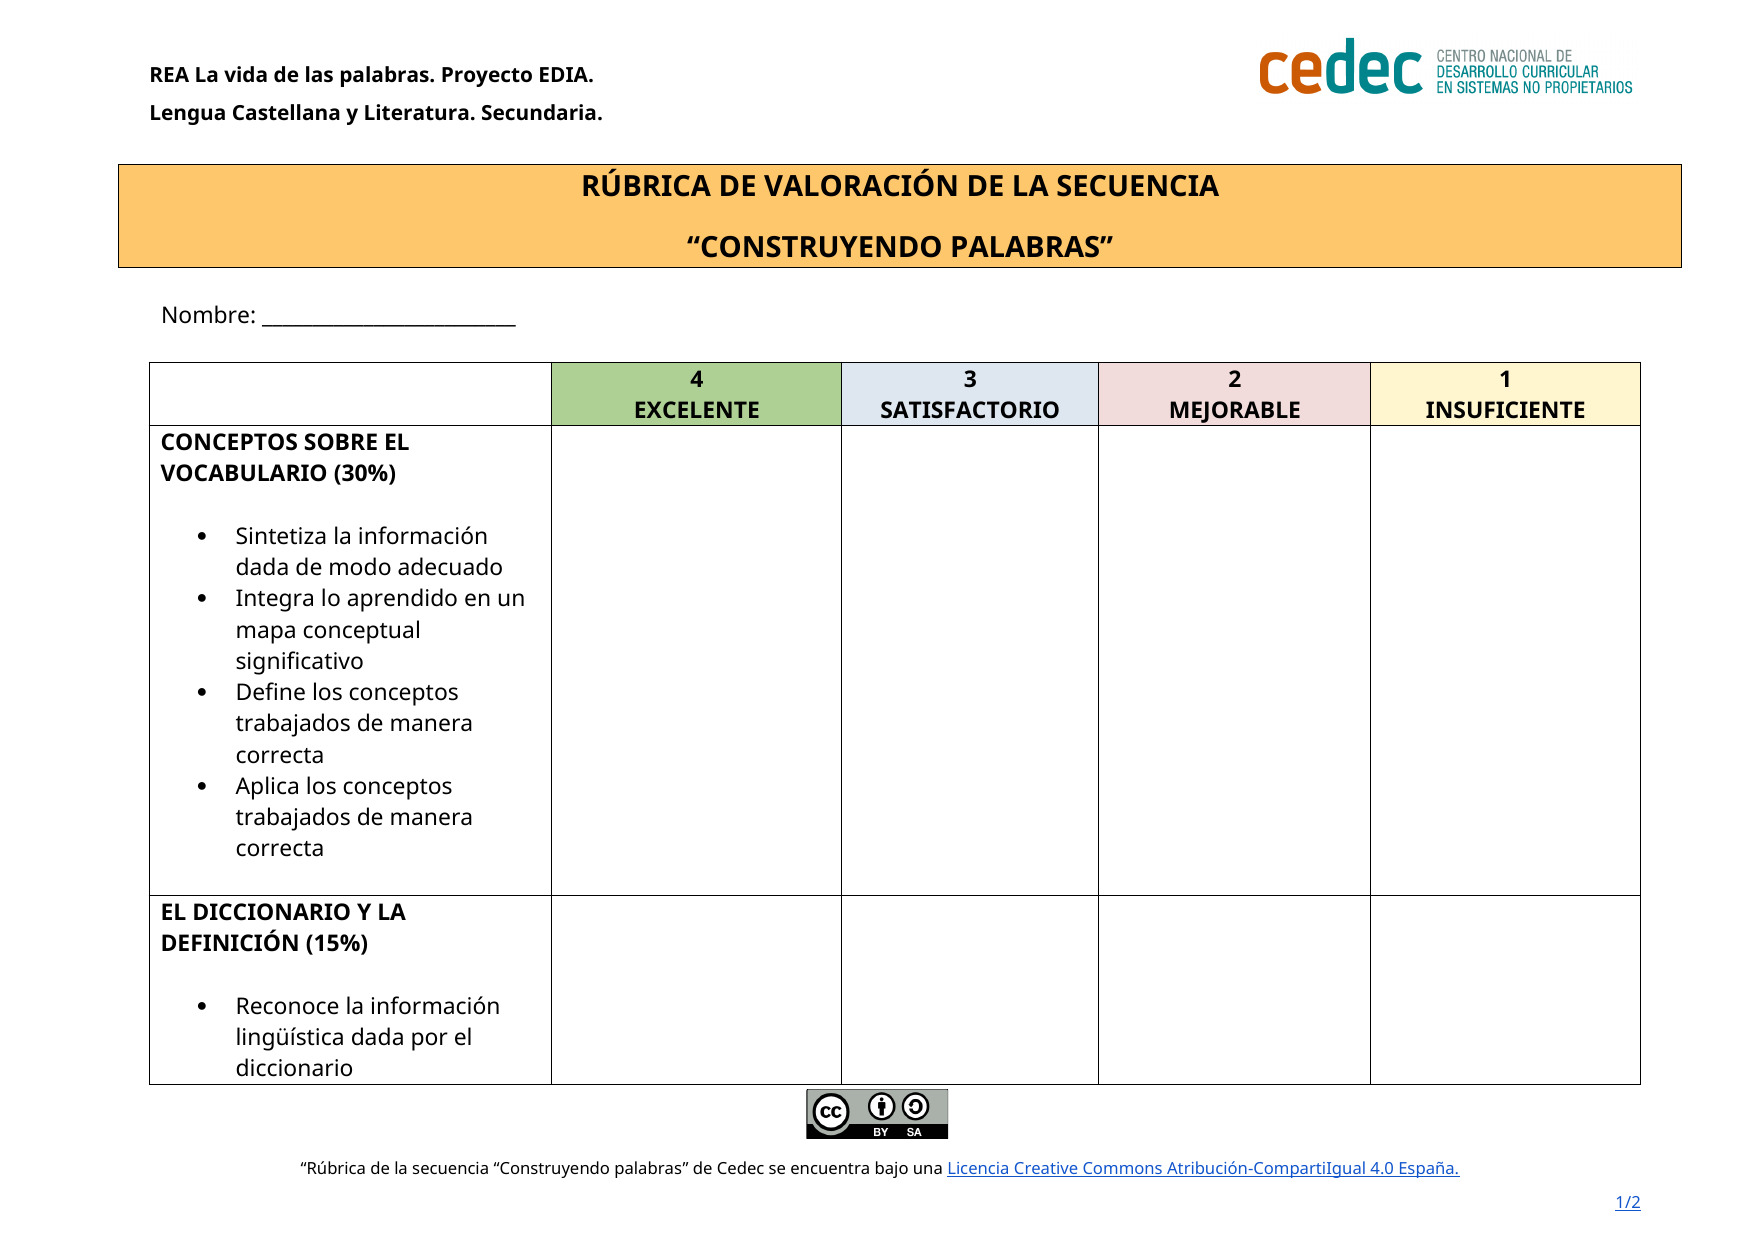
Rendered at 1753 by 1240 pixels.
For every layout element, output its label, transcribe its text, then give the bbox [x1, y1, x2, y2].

table_header RÚBRICA DE VALORACIÓN DE LA SECUENCIA “CONSTRUYENDO PALABRAS” [119, 165, 1681, 267]
table_cell [1371, 426, 1640, 895]
table_header 3 SATISFACTORIO [842, 363, 1098, 425]
table_header 4 EXCELENTE [552, 363, 841, 425]
table_header 2 MEJORABLE [1099, 363, 1370, 425]
table_cell [842, 426, 1098, 895]
table_cell [552, 426, 841, 895]
table_cell CONCEPTOS SOBRE EL VOCABULARIO (30%) Sintetiza la información dada de modo adecuado Integra lo aprendido en un mapa conceptual significativo Define los conceptos trabajados de manera correcta Aplica los conceptos trabajados de manera correcta [150, 426, 551, 895]
table_cell [552, 896, 841, 1083]
table_cell [1099, 896, 1370, 1083]
picture [806, 1089, 949, 1139]
table_cell [842, 896, 1098, 1083]
table_header 1 INSUFICIENTE [1371, 363, 1640, 425]
text Nombre: _________________________ [161, 299, 1640, 330]
table_cell EL DICCIONARIO Y LA DEFINICIÓN (15%) Reconoce la información lingüística dada por el diccionario Analiza y sintetiza algunas características lingüísticas propias de las definiciones del diccionario [150, 896, 551, 1083]
table_cell [1371, 896, 1640, 1083]
table_header [150, 363, 551, 425]
picture [1257, 35, 1641, 104]
table_cell [1099, 426, 1370, 895]
